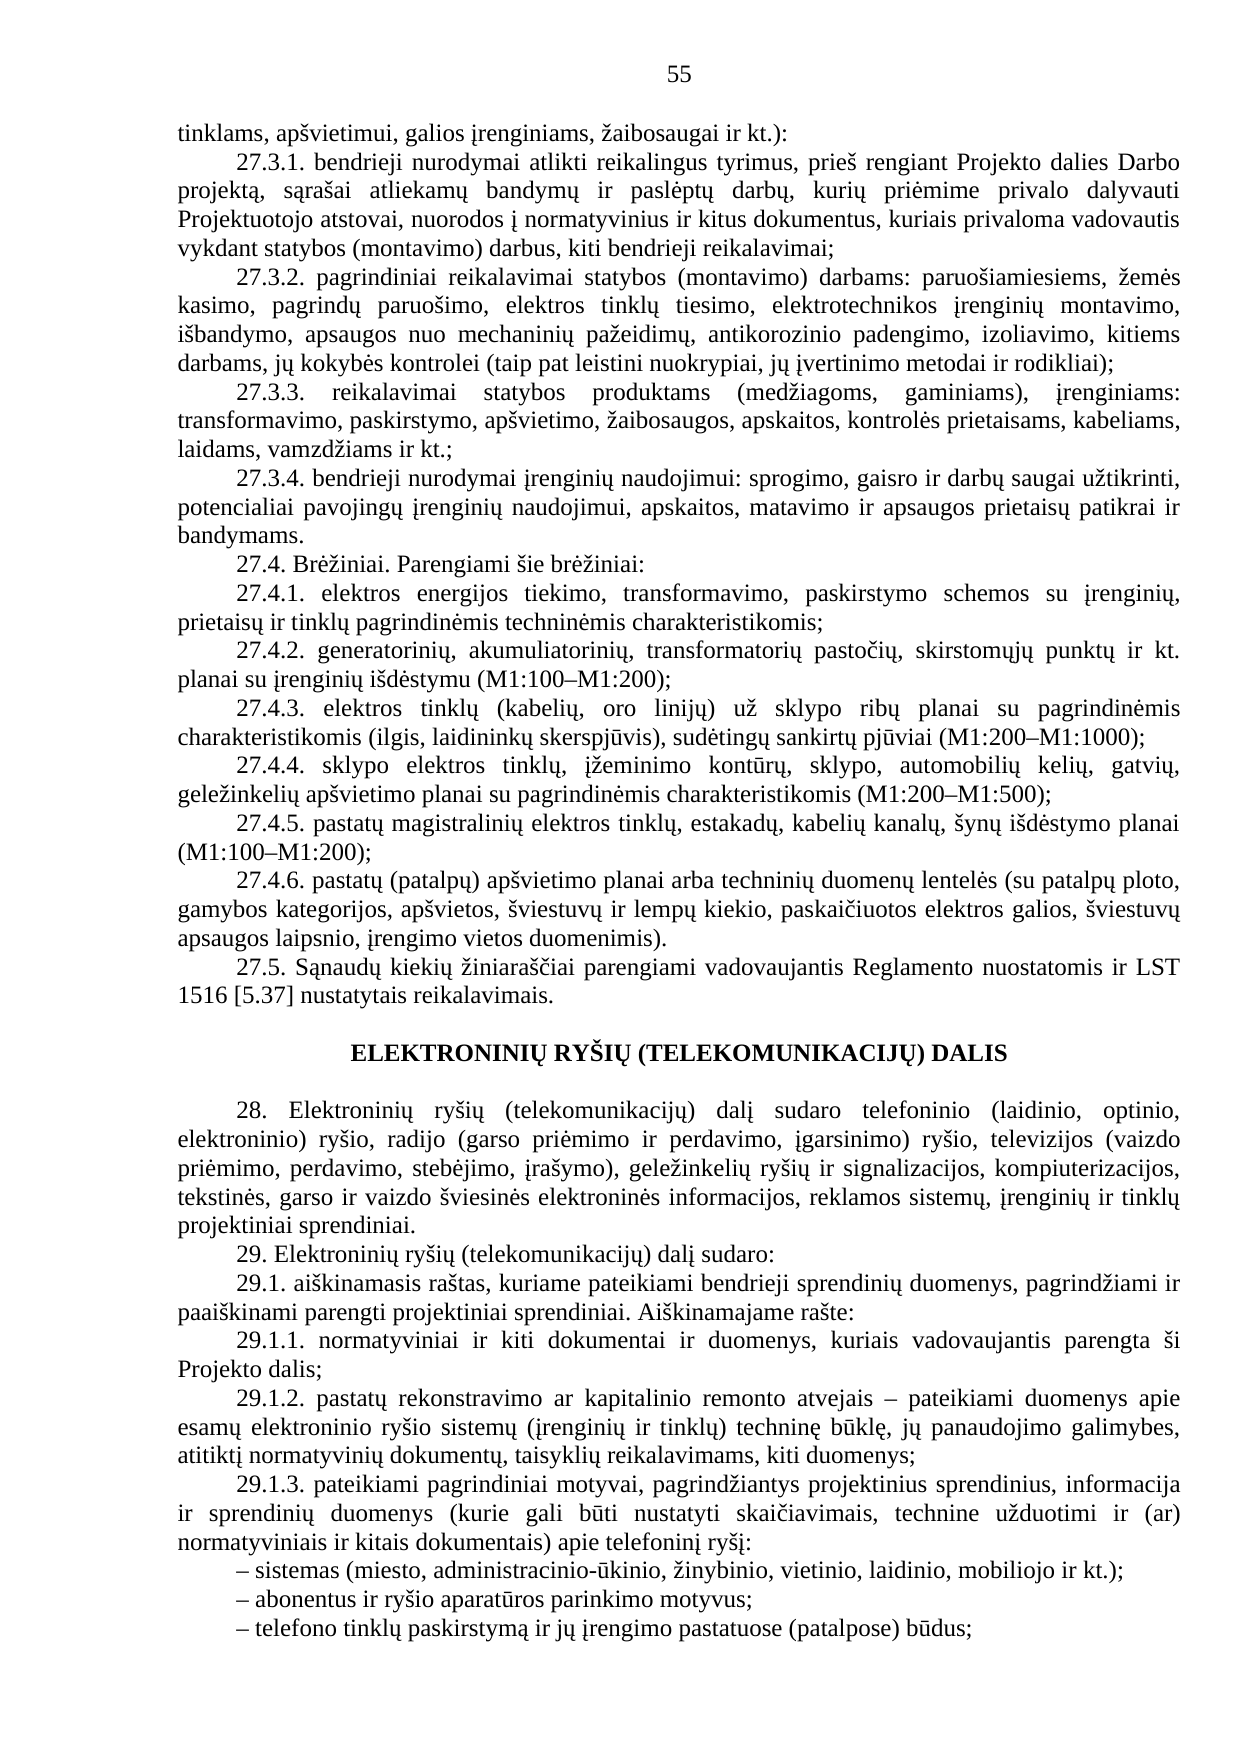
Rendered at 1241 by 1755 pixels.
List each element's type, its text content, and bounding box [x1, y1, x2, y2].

text 27.3.3. reikalavimai statybos produktams (medžiagoms, gaminiams), įrenginiams: transformavimo, paskirstymo, apšvietimo, žaibosaugos, apskaitos, kontrolės prietaisams, kabeliams, laidams, vamzdžiams ir kt.; [177, 377, 1181, 463]
text – abonentus ir ryšio aparatūros parinkimo motyvus; [177, 1584, 1181, 1613]
text 27.4.4. sklypo elektros tinklų, įžeminimo kontūrų, sklypo, automobilių kelių, gatvių, geležinkelių apšvietimo planai su pagrindinėmis charakteristikomis (M1:200–M1:500); [177, 751, 1181, 808]
text 27.3.4. bendrieji nurodymai įrenginių naudojimui: sprogimo, gaisro ir darbų saugai užtikrinti, potencialiai pavojingų įrenginių naudojimui, apskaitos, matavimo ir apsaugos prietaisų patikrai ir bandymams. [177, 463, 1181, 549]
text – sistemas (miesto, administracinio-ūkinio, žinybinio, vietinio, laidinio, mobiliojo ir kt.); [177, 1556, 1181, 1584]
text 29. Elektroninių ryšių (telekomunikacijų) dalį sudaro: [177, 1239, 1181, 1268]
text – telefono tinklų paskirstymą ir jų įrengimo pastatuose (patalpose) būdus; [177, 1613, 1181, 1642]
text 27.5. Sąnaudų kiekių žiniaraščiai parengiami vadovaujantis Reglamento nuostatomis ir LST 1516 [5.37] nustatytais reikalavimais. [177, 952, 1181, 1009]
text 27.4.5. pastatų magistralinių elektros tinklų, estakadų, kabelių kanalų, šynų išdėstymo planai (M1:100–M1:200); [177, 808, 1181, 866]
text 27.4.3. elektros tinklų (kabelių, oro linijų) už sklypo ribų planai su pagrindinėmis charakteristikomis (ilgis, laidininkų skerspjūvis), sudėtingų sankirtų pjūviai (M1:200–M1:1000); [177, 693, 1181, 751]
text tinklams, apšvietimui, galios įrenginiams, žaibosaugai ir kt.): [177, 118, 1181, 147]
text 27.4. Brėžiniai. Parengiami šie brėžiniai: [177, 549, 1181, 578]
text 29.1.3. pateikiami pagrindiniai motyvai, pagrindžiantys projektinius sprendinius, informacija ir sprendinių duomenys (kurie gali būti nustatyti skaičiavimais, technine užduotimi ir (ar) normatyviniais ir kitais dokumentais) apie telefoninį ryšį: [177, 1469, 1181, 1556]
text 27.3.2. pagrindiniai reikalavimai statybos (montavimo) darbams: paruošiamiesiems, žemės kasimo, pagrindų paruošimo, elektros tinklų tiesimo, elektrotechnikos įrenginių montavimo, išbandymo, apsaugos nuo mechaninių pažeidimų, antikorozinio padengimo, izoliavimo, kitiems darbams, jų kokybės kontrolei (taip pat leistini nuokrypiai, jų įvertinimo metodai ir rodikliai); [177, 262, 1181, 377]
text 28. Elektroninių ryšių (telekomunikacijų) dalį sudaro telefoninio (laidinio, optinio, elektroninio) ryšio, radijo (garso priėmimo ir perdavimo, įgarsinimo) ryšio, televizijos (vaizdo priėmimo, perdavimo, stebėjimo, įrašymo), geležinkelių ryšių ir signalizacijos, kompiuterizacijos, tekstinės, garso ir vaizdo šviesinės elektroninės informacijos, reklamos sistemų, įrenginių ir tinklų projektiniai sprendiniai. [177, 1096, 1181, 1239]
text 27.4.1. elektros energijos tiekimo, transformavimo, paskirstymo schemos su įrenginių, prietaisų ir tinklų pagrindinėmis techninėmis charakteristikomis; [177, 578, 1181, 636]
text 29.1.2. pastatų rekonstravimo ar kapitalinio remonto atvejais – pateikiami duomenys apie esamų elektroninio ryšio sistemų (įrenginių ir tinklų) techninę būklę, jų panaudojimo galimybes, atitiktį normatyvinių dokumentų, taisyklių reikalavimams, kiti duomenys; [177, 1383, 1181, 1469]
text 29.1.1. normatyviniai ir kiti dokumentai ir duomenys, kuriais vadovaujantis parengta ši Projekto dalis; [177, 1326, 1181, 1383]
text 27.3.1. bendrieji nurodymai atlikti reikalingus tyrimus, prieš rengiant Projekto dalies Darbo projektą, sąrašai atliekamų bandymų ir paslėptų darbų, kurių priėmime privalo dalyvauti Projektuotojo atstovai, nuorodos į normatyvinius ir kitus dokumentus, kuriais privaloma vadovautis vykdant statybos (montavimo) darbus, kiti bendrieji reikalavimai; [177, 147, 1181, 262]
text 27.4.2. generatorinių, akumuliatorinių, transformatorių pastočių, skirstomųjų punktų ir kt. planai su įrenginių išdėstymu (M1:100–M1:200); [177, 636, 1181, 693]
text 27.4.6. pastatų (patalpų) apšvietimo planai arba techninių duomenų lentelės (su patalpų ploto, gamybos kategorijos, apšvietos, šviestuvų ir lempų kiekio, paskaičiuotos elektros galios, šviestuvų apsaugos laipsnio, įrengimo vietos duomenimis). [177, 866, 1181, 952]
text ELEKTRONINIŲ RYŠIŲ (TELEKOMUNIKACIJŲ) DALIS [177, 1038, 1181, 1067]
text 29.1. aiškinamasis raštas, kuriame pateikiami bendrieji sprendinių duomenys, pagrindžiami ir paaiškinami parengti projektiniai sprendiniai. Aiškinamajame rašte: [177, 1268, 1181, 1326]
